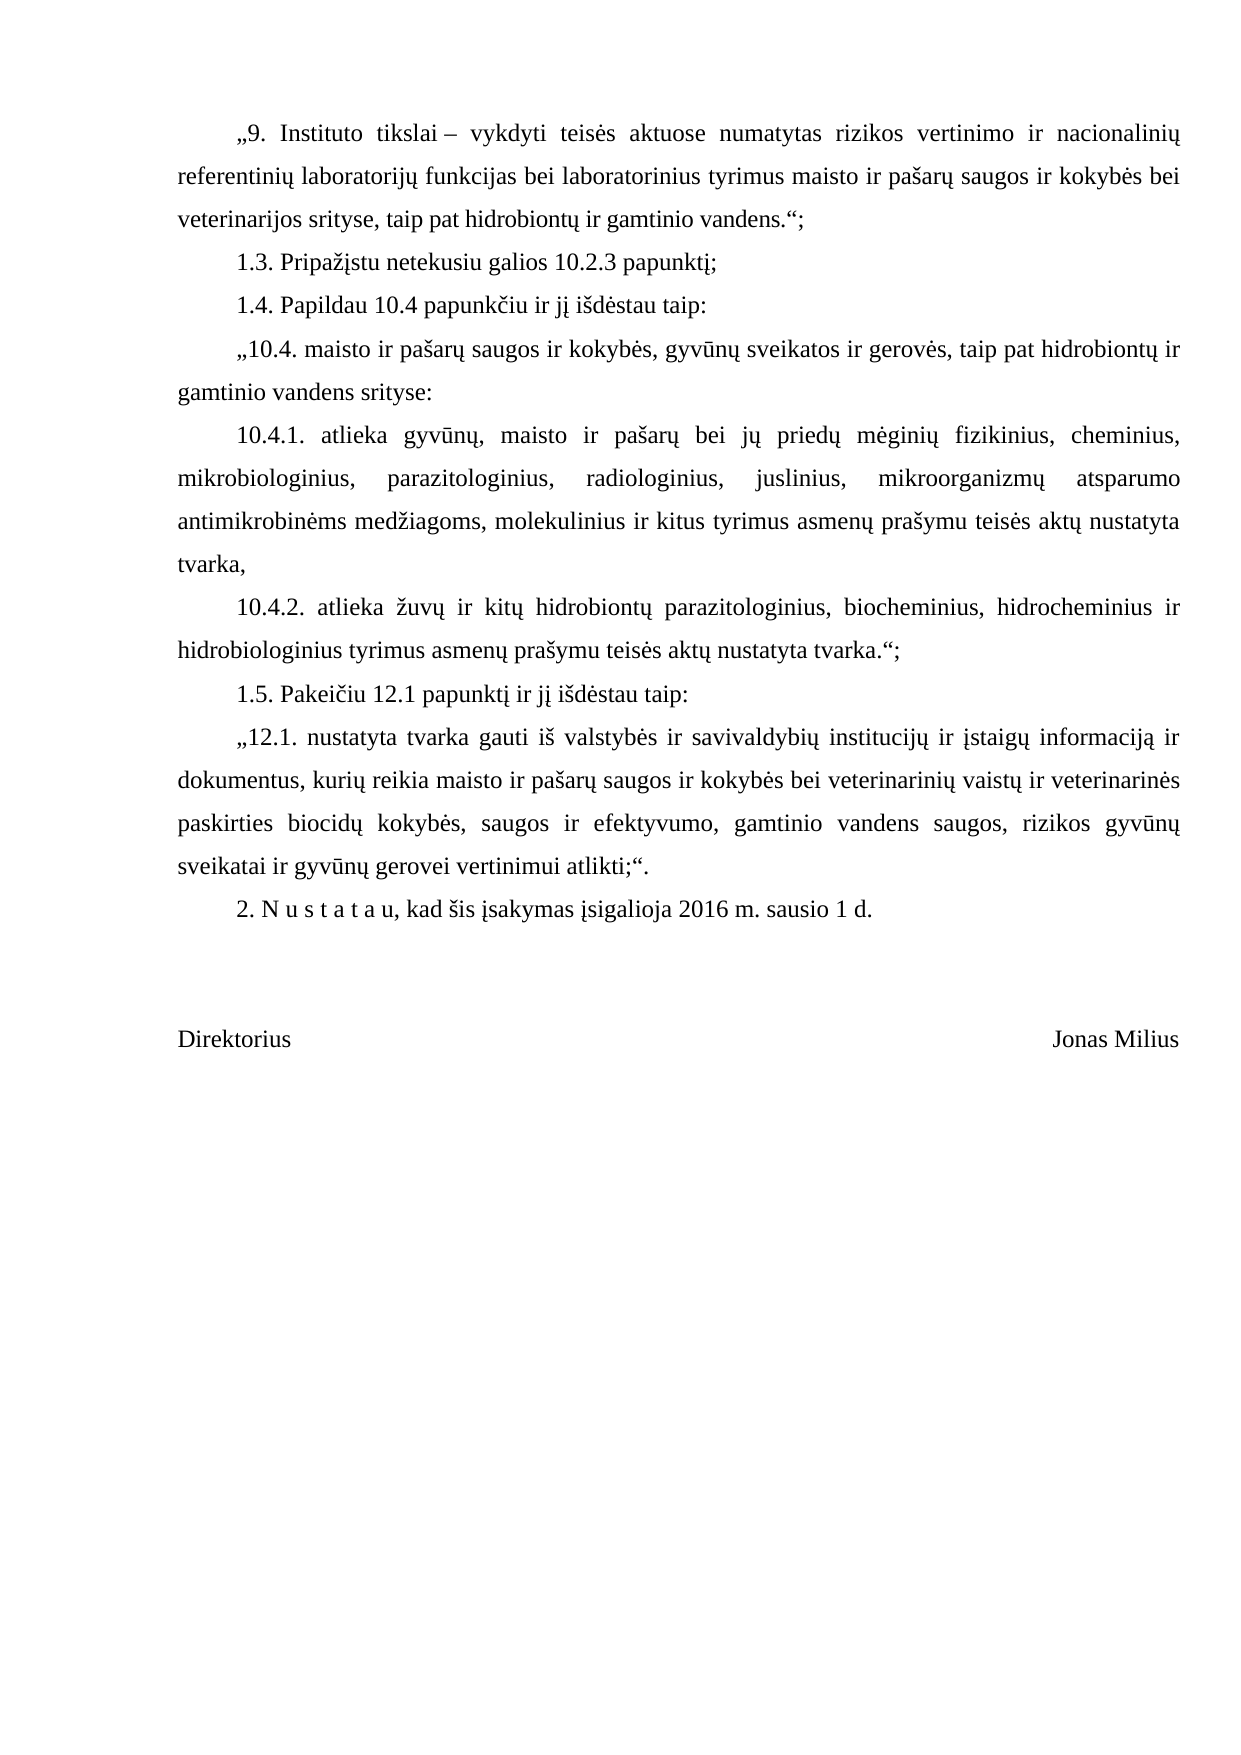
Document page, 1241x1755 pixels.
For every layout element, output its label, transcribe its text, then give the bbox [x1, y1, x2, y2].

text 2. N u s t a t a u, kad šis įsakymas įsigalioja 2016 m. sausio 1 d. [177, 894, 1181, 923]
text 1.5. Pakeičiu 12.1 papunktį ir jį išdėstau taip: [177, 679, 1181, 707]
text „10.4. maisto ir pašarų saugos ir kokybės, gyvūnų sveikatos ir gerovės, taip pat hidrobiontų ir gamtinio vandens srityse: [177, 334, 1181, 406]
text 1.4. Papildau 10.4 papunkčiu ir jį išdėstau taip: [177, 291, 1181, 319]
text 10.4.2. atlieka žuvų ir kitų hidrobiontų parazitologinius, biocheminius, hidrocheminius ir hidrobiologinius tyrimus asmenų prašymu teisės aktų nustatyta tvarka.“; [177, 592, 1181, 664]
text 10.4.1. atlieka gyvūnų, maisto ir pašarų bei jų priedų mėginių fizikinius, cheminius, mikrobiologinius, parazitologinius, radiologinius, juslinius, mikroorganizmų atsparumo antimikrobinėms medžiagoms, molekulinius ir kitus tyrimus asmenų prašymu teisės aktų nustatyta tvarka, [177, 420, 1181, 578]
text „9. Instituto tikslai – vykdyti teisės aktuose numatytas rizikos vertinimo ir nacionalinių referentinių laboratorijų funkcijas bei laboratorinius tyrimus maisto ir pašarų saugos ir kokybės bei veterinarijos srityse, taip pat hidrobiontų ir gamtinio vandens.“; [177, 118, 1181, 233]
text 1.3. Pripažįstu netekusiu galios 10.2.3 papunktį; [177, 247, 1181, 276]
text Direktorius Jonas Milius [177, 1024, 1181, 1052]
text „12.1. nustatyta tvarka gauti iš valstybės ir savivaldybių institucijų ir įstaigų informaciją ir dokumentus, kurių reikia maisto ir pašarų saugos ir kokybės bei veterinarinių vaistų ir veterinarinės paskirties biocidų kokybės, saugos ir efektyvumo, gamtinio vandens saugos, rizikos gyvūnų sveikatai ir gyvūnų gerovei vertinimui atlikti;“. [177, 722, 1181, 880]
